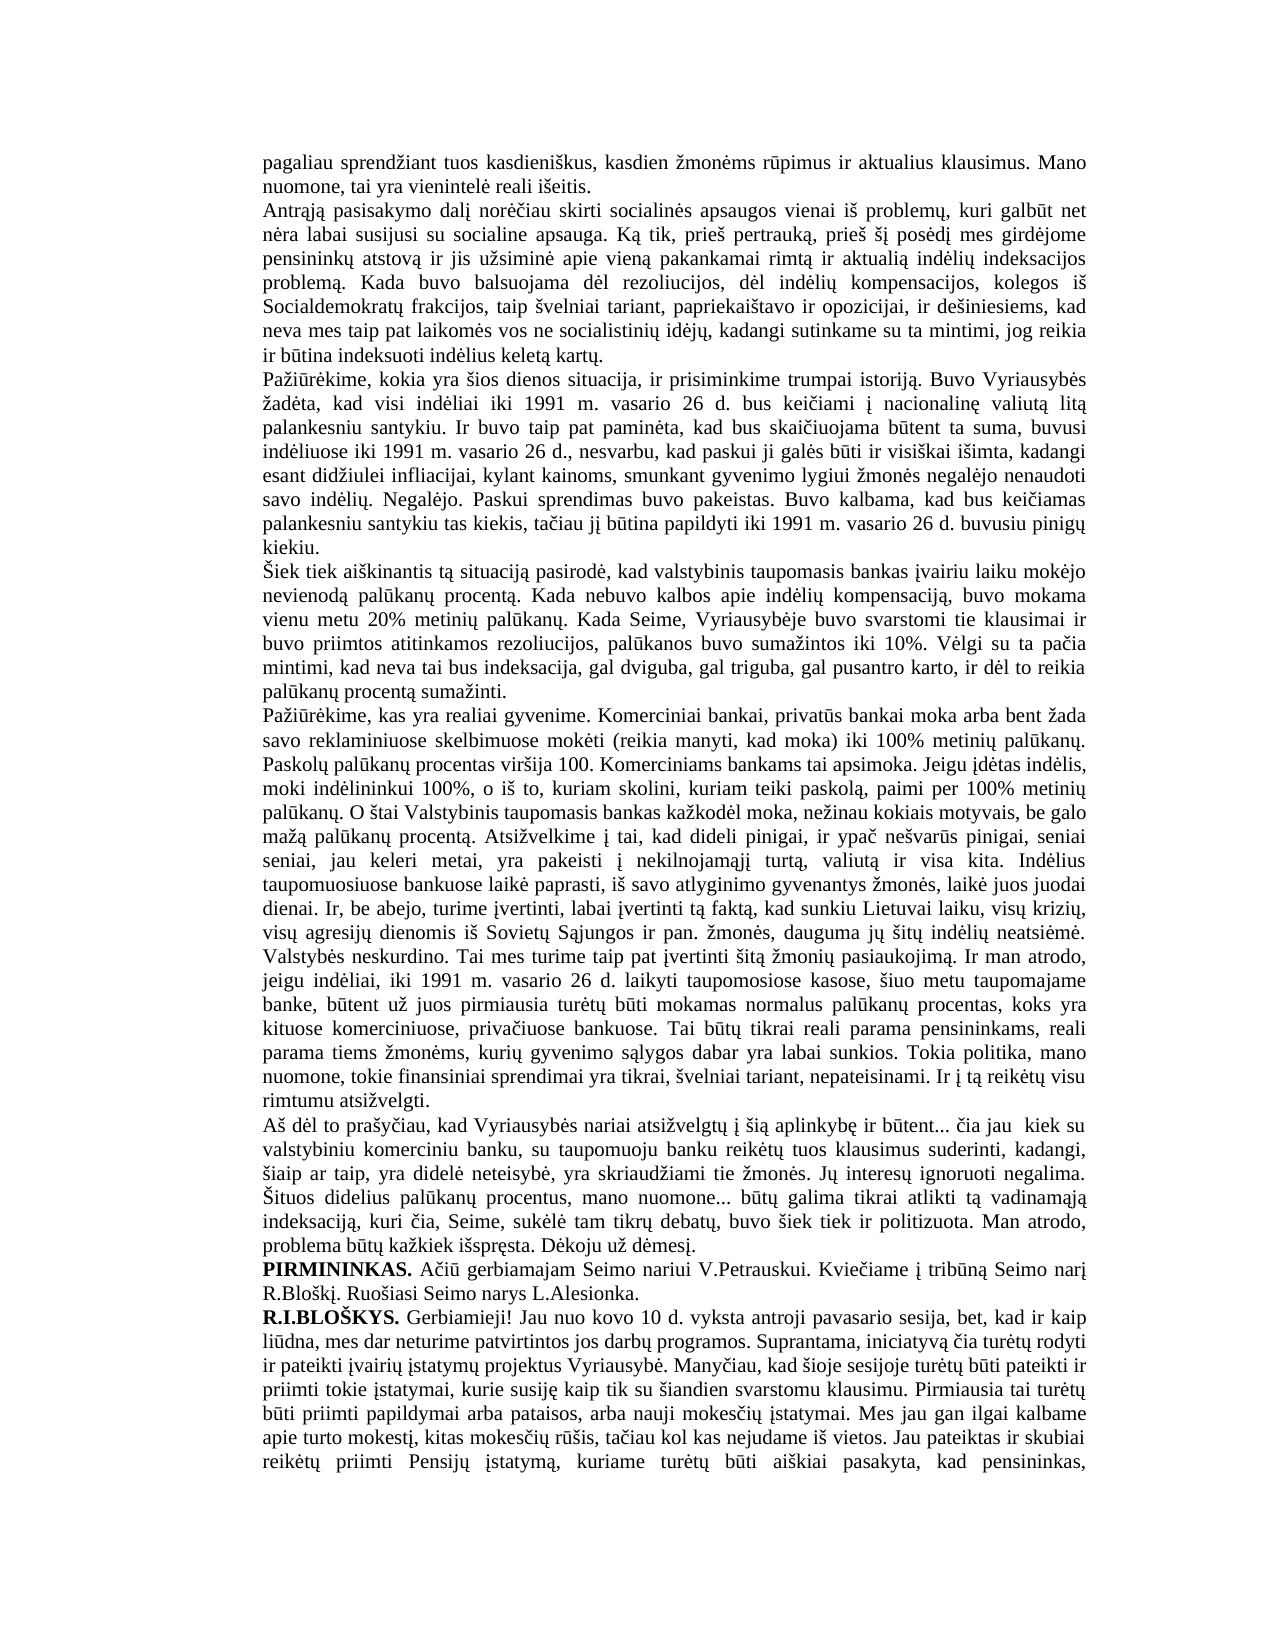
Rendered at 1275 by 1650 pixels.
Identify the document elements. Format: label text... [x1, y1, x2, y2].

text R.I.BLOŠKYS. Gerbiamieji! Jau nuo kovo 10 d. vyksta antroji pavasario sesija, bet, kad ir kaip liūdna, mes dar neturime patvirtintos jos darbų programos. Suprantama, iniciatyvą čia turėtų rodyti ir pateikti įvairių įstatymų projektus Vyriausybė. Manyčiau, kad šioje sesijoje turėtų būti pateikti ir priimti tokie įstatymai, kurie susiję kaip tik su šiandien svarstomu klausimu. Pirmiausia tai turėtų būti priimti papildymai arba pataisos, arba nauji mokesčių įstatymai. Mes jau gan ilgai kalbame apie turto mokestį, kitas mokesčių rūšis, tačiau kol kas nejudame iš vietos. Jau pateiktas ir skubiai reikėtų priimti Pensijų įstatymą, kuriame turėtų būti aiškiai pasakyta, kad pensininkas, [262, 1305, 1087, 1473]
text pagaliau sprendžiant tuos kasdieniškus, kasdien žmonėms rūpimus ir aktualius klausimus. Mano nuomone, tai yra vienintelė reali išeitis. [262, 150, 1087, 198]
text Pažiūrėkime, kas yra realiai gyvenime. Komerciniai bankai, privatūs bankai moka arba bent žada savo reklaminiuose skelbimuose mokėti (reikia manyti, kad moka) iki 100% metinių palūkanų. Paskolų palūkanų procentas viršija 100. Komerciniams bankams tai apsimoka. Jeigu įdėtas indėlis, moki indėlininkui 100%, o iš to, kuriam skolini, kuriam teiki paskolą, paimi per 100% metinių palūkanų. O štai Valstybinis taupomasis bankas kažkodėl moka, nežinau kokiais motyvais, be galo mažą palūkanų procentą. Atsižvelkime į tai, kad dideli pinigai, ir ypač nešvarūs pinigai, seniai seniai, jau keleri metai, yra pakeisti į nekilnojamąjį turtą, valiutą ir visa kita. Indėlius taupomuosiuose bankuose laikė paprasti, iš savo atlyginimo gyvenantys žmonės, laikė juos juodai dienai. Ir, be abejo, turime įvertinti, labai įvertinti tą faktą, kad sunkiu Lietuvai laiku, visų krizių, visų agresijų dienomis iš Sovietų Sąjungos ir pan. žmonės, dauguma jų šitų indėlių neatsiėmė. Valstybės neskurdino. Tai mes turime taip pat įvertinti šitą žmonių pasiaukojimą. Ir man atrodo, jeigu indėliai, iki 1991 m. vasario 26 d. laikyti taupomosiose kasose, šiuo metu taupomajame banke, būtent už juos pirmiausia turėtų būti mokamas normalus palūkanų procentas, koks yra kituose komerciniuose, privačiuose bankuose. Tai būtų tikrai reali parama pensininkams, reali parama tiems žmonėms, kurių gyvenimo sąlygos dabar yra labai sunkios. Tokia politika, mano nuomone, tokie finansiniai sprendimai yra tikrai, švelniai tariant, nepateisinami. Ir į tą reikėtų visu rimtumu atsižvelgti. [262, 703, 1087, 1112]
text PIRMININKAS. Ačiū gerbiamajam Seimo nariui V.Petrauskui. Kviečiame į tribūną Seimo narį R.Bloškį. Ruošiasi Seimo narys L.Alesionka. [262, 1257, 1087, 1305]
text Aš dėl to prašyčiau, kad Vyriausybės nariai atsižvelgtų į šią aplinkybę ir būtent... čia jau kiek su valstybiniu komerciniu banku, su taupomuoju banku reikėtų tuos klausimus suderinti, kadangi, šiaip ar taip, yra didelė neteisybė, yra skriaudžiami tie žmonės. Jų interesų ignoruoti negalima. Šituos didelius palūkanų procentus, mano nuomone... būtų galima tikrai atlikti tą vadinamąją indeksaciją, kuri čia, Seime, sukėlė tam tikrų debatų, buvo šiek tiek ir politizuota. Man atrodo, problema būtų kažkiek išspręsta. Dėkoju už dėmesį. [262, 1112, 1087, 1257]
text Šiek tiek aiškinantis tą situaciją pasirodė, kad valstybinis taupomasis bankas įvairiu laiku mokėjo nevienodą palūkanų procentą. Kada nebuvo kalbos apie indėlių kompensaciją, buvo mokama vienu metu 20% metinių palūkanų. Kada Seime, Vyriausybėje buvo svarstomi tie klausimai ir buvo priimtos atitinkamos rezoliucijos, palūkanos buvo sumažintos iki 10%. Vėlgi su ta pačia mintimi, kad neva tai bus indeksacija, gal dviguba, gal triguba, gal pusantro karto, ir dėl to reikia palūkanų procentą sumažinti. [262, 559, 1087, 703]
text Pažiūrėkime, kokia yra šios dienos situacija, ir prisiminkime trumpai istoriją. Buvo Vyriausybės žadėta, kad visi indėliai iki 1991 m. vasario 26 d. bus keičiami į nacionalinę valiutą litą palankesniu santykiu. Ir buvo taip pat paminėta, kad bus skaičiuojama būtent ta suma, buvusi indėliuose iki 1991 m. vasario 26 d., nesvarbu, kad paskui ji galės būti ir visiškai išimta, kadangi esant didžiulei infliacijai, kylant kainoms, smunkant gyvenimo lygiui žmonės negalėjo nenaudoti savo indėlių. Negalėjo. Paskui sprendimas buvo pakeistas. Buvo kalbama, kad bus keičiamas palankesniu santykiu tas kiekis, tačiau jį būtina papildyti iki 1991 m. vasario 26 d. buvusiu pinigų kiekiu. [262, 367, 1087, 559]
text Antrąją pasisakymo dalį norėčiau skirti socialinės apsaugos vienai iš problemų, kuri galbūt net nėra labai susijusi su socialine apsauga. Ką tik, prieš pertrauką, prieš šį posėdį mes girdėjome pensininkų atstovą ir jis užsiminė apie vieną pakankamai rimtą ir aktualią indėlių indeksacijos problemą. Kada buvo balsuojama dėl rezoliucijos, dėl indėlių kompensacijos, kolegos iš Socialdemokratų frakcijos, taip švelniai tariant, papriekaištavo ir opozicijai, ir dešiniesiems, kad neva mes taip pat laikomės vos ne socialistinių idėjų, kadangi sutinkame su ta mintimi, jog reikia ir būtina indeksuoti indėlius keletą kartų. [262, 198, 1087, 367]
